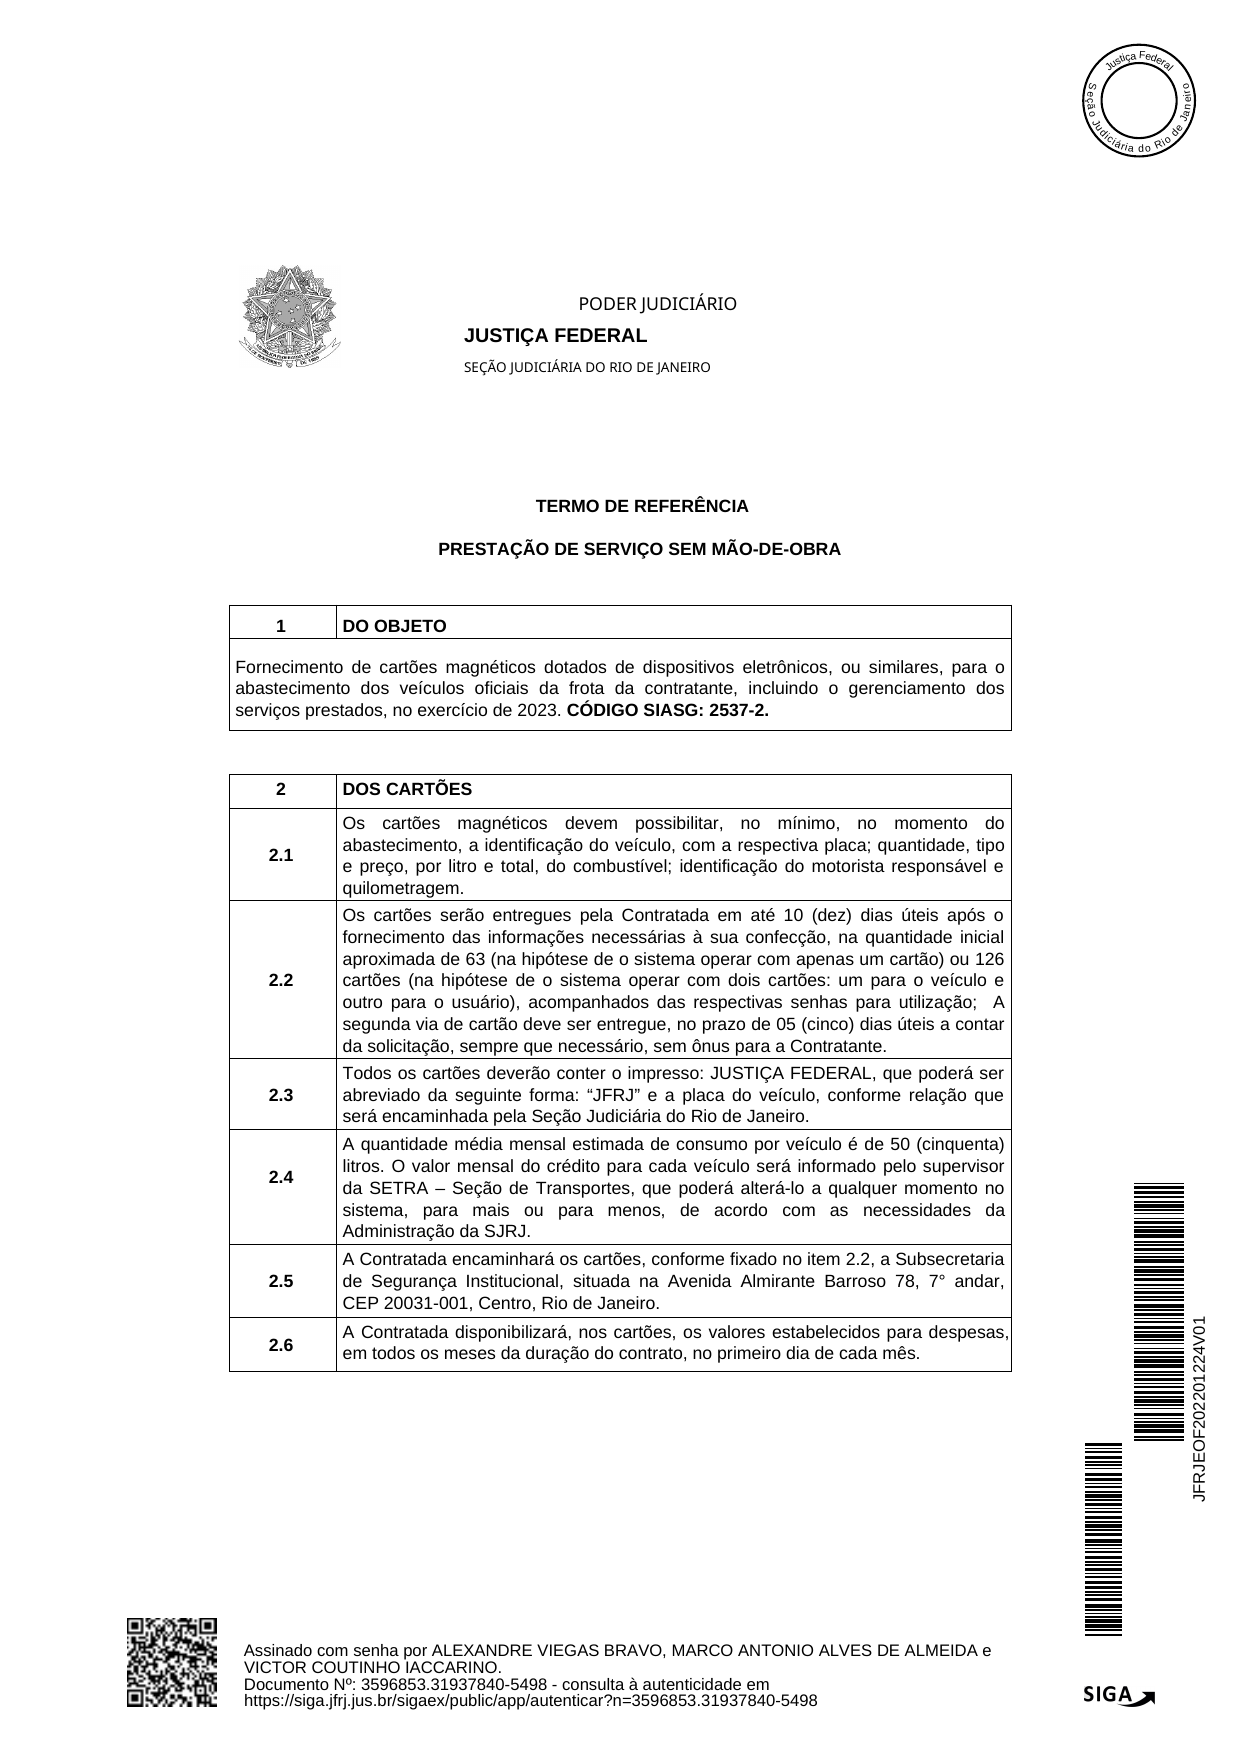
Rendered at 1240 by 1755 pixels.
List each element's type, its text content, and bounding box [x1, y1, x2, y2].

table_cell A Contratada encaminhará os cartões, conforme fixado no item 2.2, a Subsecretaria de Segurança Institucional, situada na Avenida Almirante Barroso 78, 7° andar, CEP 20031-001, Centro, Rio de Janeiro. [337, 1245, 1011, 1317]
table_cell Todos os cartões deverão conter o impresso: JUSTIÇA FEDERAL, que poderá ser abreviado da seguinte forma: “JFRJ” e a placa do veículo, conforme relação que será encaminhada pela Seção Judiciária do Rio de Janeiro. [337, 1059, 1011, 1129]
table_cell A quantidade média mensal estimada de consumo por veículo é de 50 (cinquenta) litros. O valor mensal do crédito para cada veículo será informado pelo supervisor da SETRA – Seção de Transportes, que poderá alterá-lo a qualquer momento no sistema, para mais ou para menos, de acordo com as necessidades da Administração da SJRJ. [337, 1130, 1011, 1244]
table_header DO OBJETO [337, 606, 1011, 638]
table_header 1 [230, 606, 336, 638]
text TERMO DE REFERÊNCIA [536, 496, 846, 516]
table_cell 2.4 [230, 1130, 336, 1244]
text PODER JUDICIÁRIO [341, 291, 846, 316]
table_cell A Contratada disponibilizará, nos cartões, os valores estabelecidos para despesas, em todos os meses da duração do contrato, no primeiro dia de cada mês. [337, 1318, 1011, 1371]
table_header DOS CARTÕES [337, 775, 1011, 808]
table_cell Os cartões magnéticos devem possibilitar, no mínimo, no momento do abastecimento, a identificação do veículo, com a respectiva placa; quantidade, tipo e preço, por litro e total, do combustível; identificação do motorista responsável e quilometragem. [337, 809, 1011, 900]
table_cell 2.1 [230, 809, 336, 900]
text SEÇÃO JUDICIÁRIA DO RIO DE JANEIRO [239, 351, 846, 379]
table_cell 2.3 [230, 1059, 336, 1129]
table_cell 2.5 [230, 1245, 336, 1317]
text PRESTAÇÃO DE SERVIÇO SEM MÃO-DE-OBRA [239, 539, 846, 559]
table_header 2 [230, 775, 336, 808]
table_cell 2.2 [230, 901, 336, 1058]
subtitle JUSTIÇA FEDERAL [341, 317, 846, 348]
table_cell Fornecimento de cartões magnéticos dotados de dispositivos eletrônicos, ou similares, para o abastecimento dos veículos oficiais da frota da contratante, incluindo o gerenciamento dos serviços prestados, no exercício de 2023. CÓDIGO SIASG: 2537-2. [230, 639, 1011, 730]
table_cell Os cartões serão entregues pela Contratada em até 10 (dez) dias úteis após o fornecimento das informações necessárias à sua confecção, na quantidade inicial aproximada de 63 (na hipótese de o sistema operar com apenas um cartão) ou 126 cartões (na hipótese de o sistema operar com dois cartões: um para o veículo e outro para o usuário), acompanhados das respectivas senhas para utilização; A segunda via de cartão deve ser entregue, no prazo de 05 (cinco) dias úteis a contar da solicitação, sempre que necessário, sem ônus para a Contratante. [337, 901, 1011, 1058]
table_cell 2.6 [230, 1318, 336, 1371]
